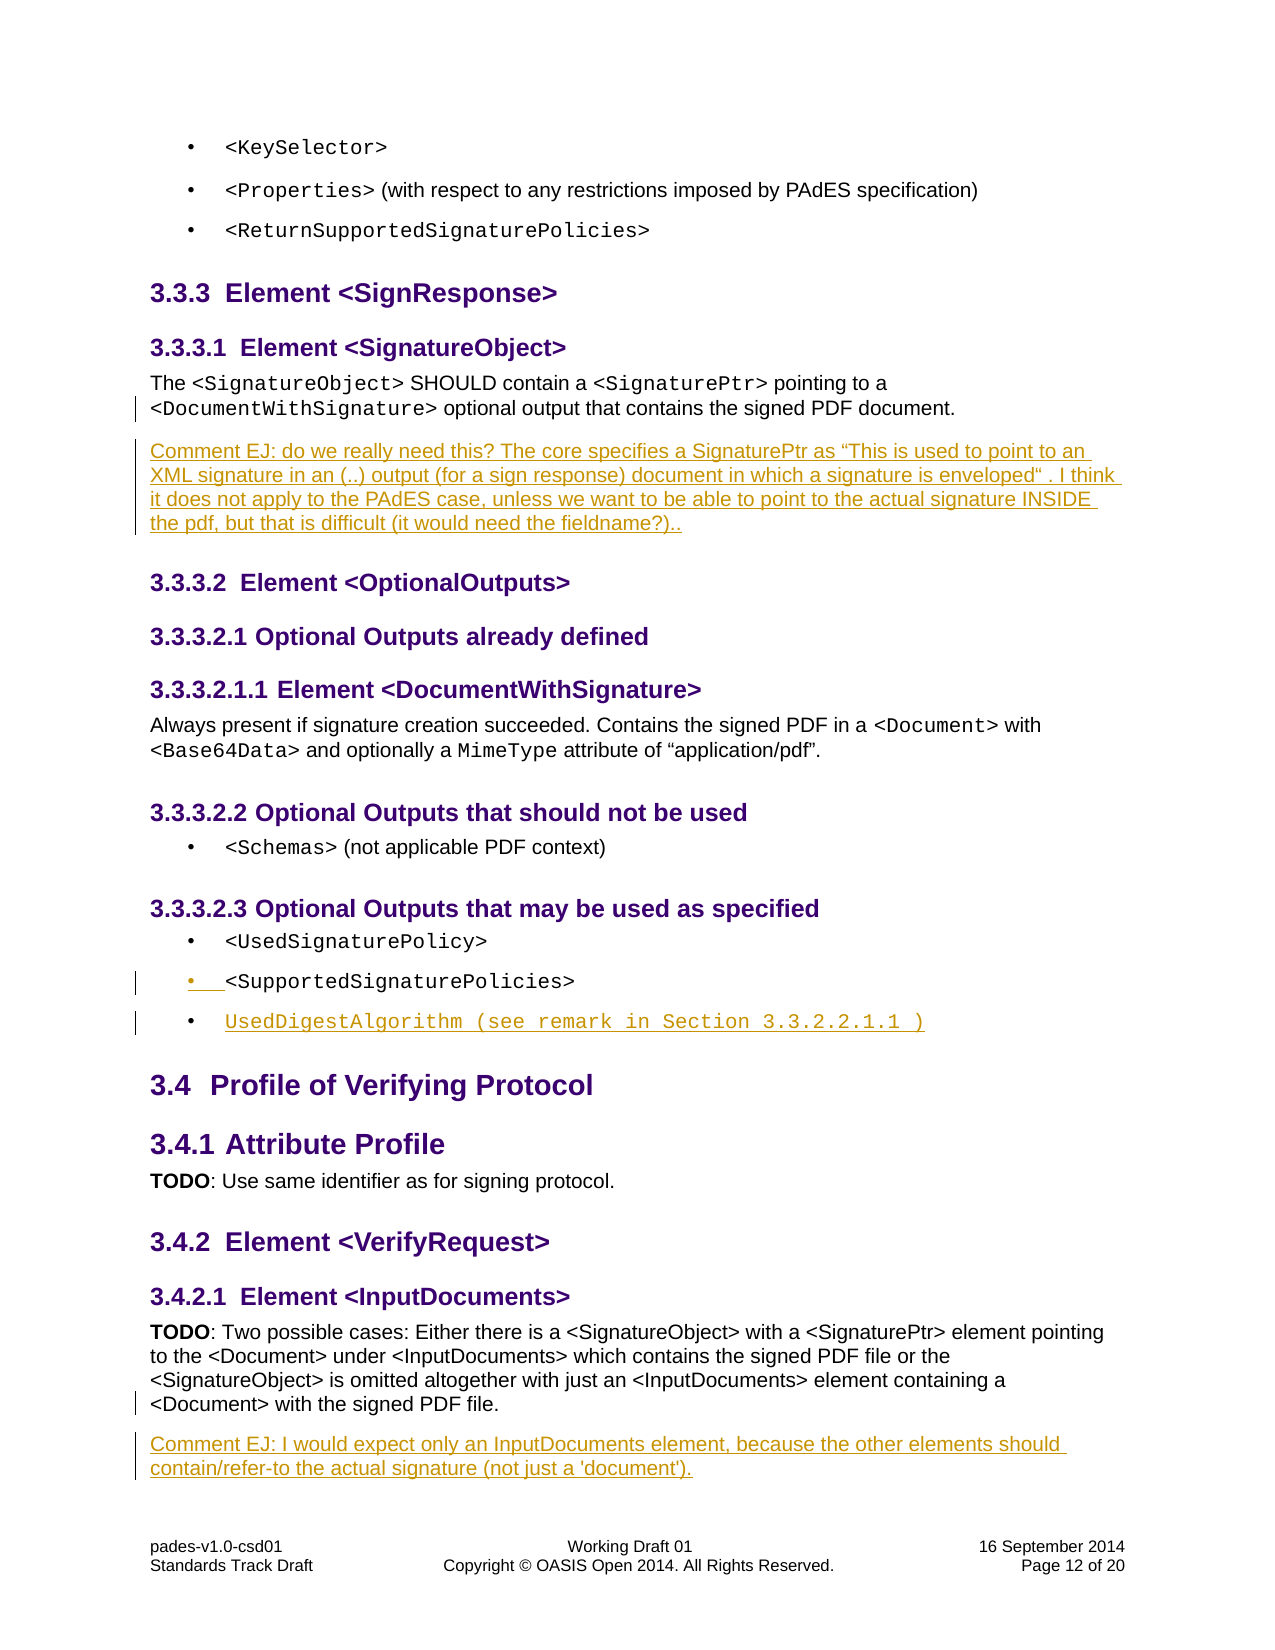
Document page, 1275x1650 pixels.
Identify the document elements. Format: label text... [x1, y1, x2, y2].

subtitle Element <InputDocuments> [150, 1282, 1125, 1311]
text Comment EJ: do we really need this? The core specifies a SignaturePtr as “This is used to point to an XML signature in an (..) output (for a sign response) document in which a signature is enveloped“ . I think it does not apply to the PAdES case, unless we want to be able to point to the actual signature INSIDE the pdf, but that is difficult (it would need the fieldname?).. [150, 439, 1125, 534]
text Comment EJ: I would expect only an InputDocuments element, because the other elements should contain/refer-to the actual signature (not just a 'document'). [150, 1432, 1125, 1480]
subtitle Element <VerifyRequest> [150, 1226, 1125, 1257]
subtitle Optional Outputs that may be used as specified [150, 894, 1125, 922]
text TODO: Use same identifier as for signing protocol. [150, 1169, 1125, 1193]
subtitle Element <SignResponse> [150, 277, 1125, 308]
subtitle Element <SignatureObject> [150, 333, 1125, 362]
subtitle Element <OptionalOutputs> [150, 568, 1125, 597]
list <SupportedSignaturePolicies> [187, 971, 1125, 995]
text Always present if signature creation succeeded. Contains the signed PDF in a <Document> with <Base64Data> and optionally a MimeType attribute of “application/pdf”. [150, 712, 1125, 764]
subtitle Profile of Verifying Protocol [150, 1068, 1125, 1102]
subtitle Element <DocumentWithSignature> [150, 675, 1125, 704]
subtitle Optional Outputs that should not be used [150, 797, 1125, 826]
list <ReturnSupportedSignaturePolicies> [187, 220, 1125, 244]
subtitle Optional Outputs already defined [150, 622, 1125, 650]
list <UsedSignaturePolicy> [187, 931, 1125, 954]
list UsedDigestAlgorithm (see remark in Section 3.3.2.2.1.1 ) [187, 1011, 1125, 1035]
subtitle Attribute Profile [150, 1127, 1125, 1161]
list <KeySelector> [187, 137, 1125, 161]
text The <SignatureObject> SHOULD contain a <SignaturePtr> pointing to a <DocumentWithSignature> optional output that contains the signed PDF document. [150, 370, 1125, 422]
list <Properties> (with respect to any restrictions imposed by PAdES specification) [187, 178, 1125, 203]
list <Schemas> (not applicable PDF context) [187, 834, 1125, 860]
text TODO: Two possible cases: Either there is a <SignatureObject> with a <SignaturePtr> element pointing to the <Document> under <InputDocuments> which contains the signed PDF file or the <SignatureObject> is omitted altogether with just an <InputDocuments> element containing a <Document> with the signed PDF file. [150, 1319, 1125, 1415]
